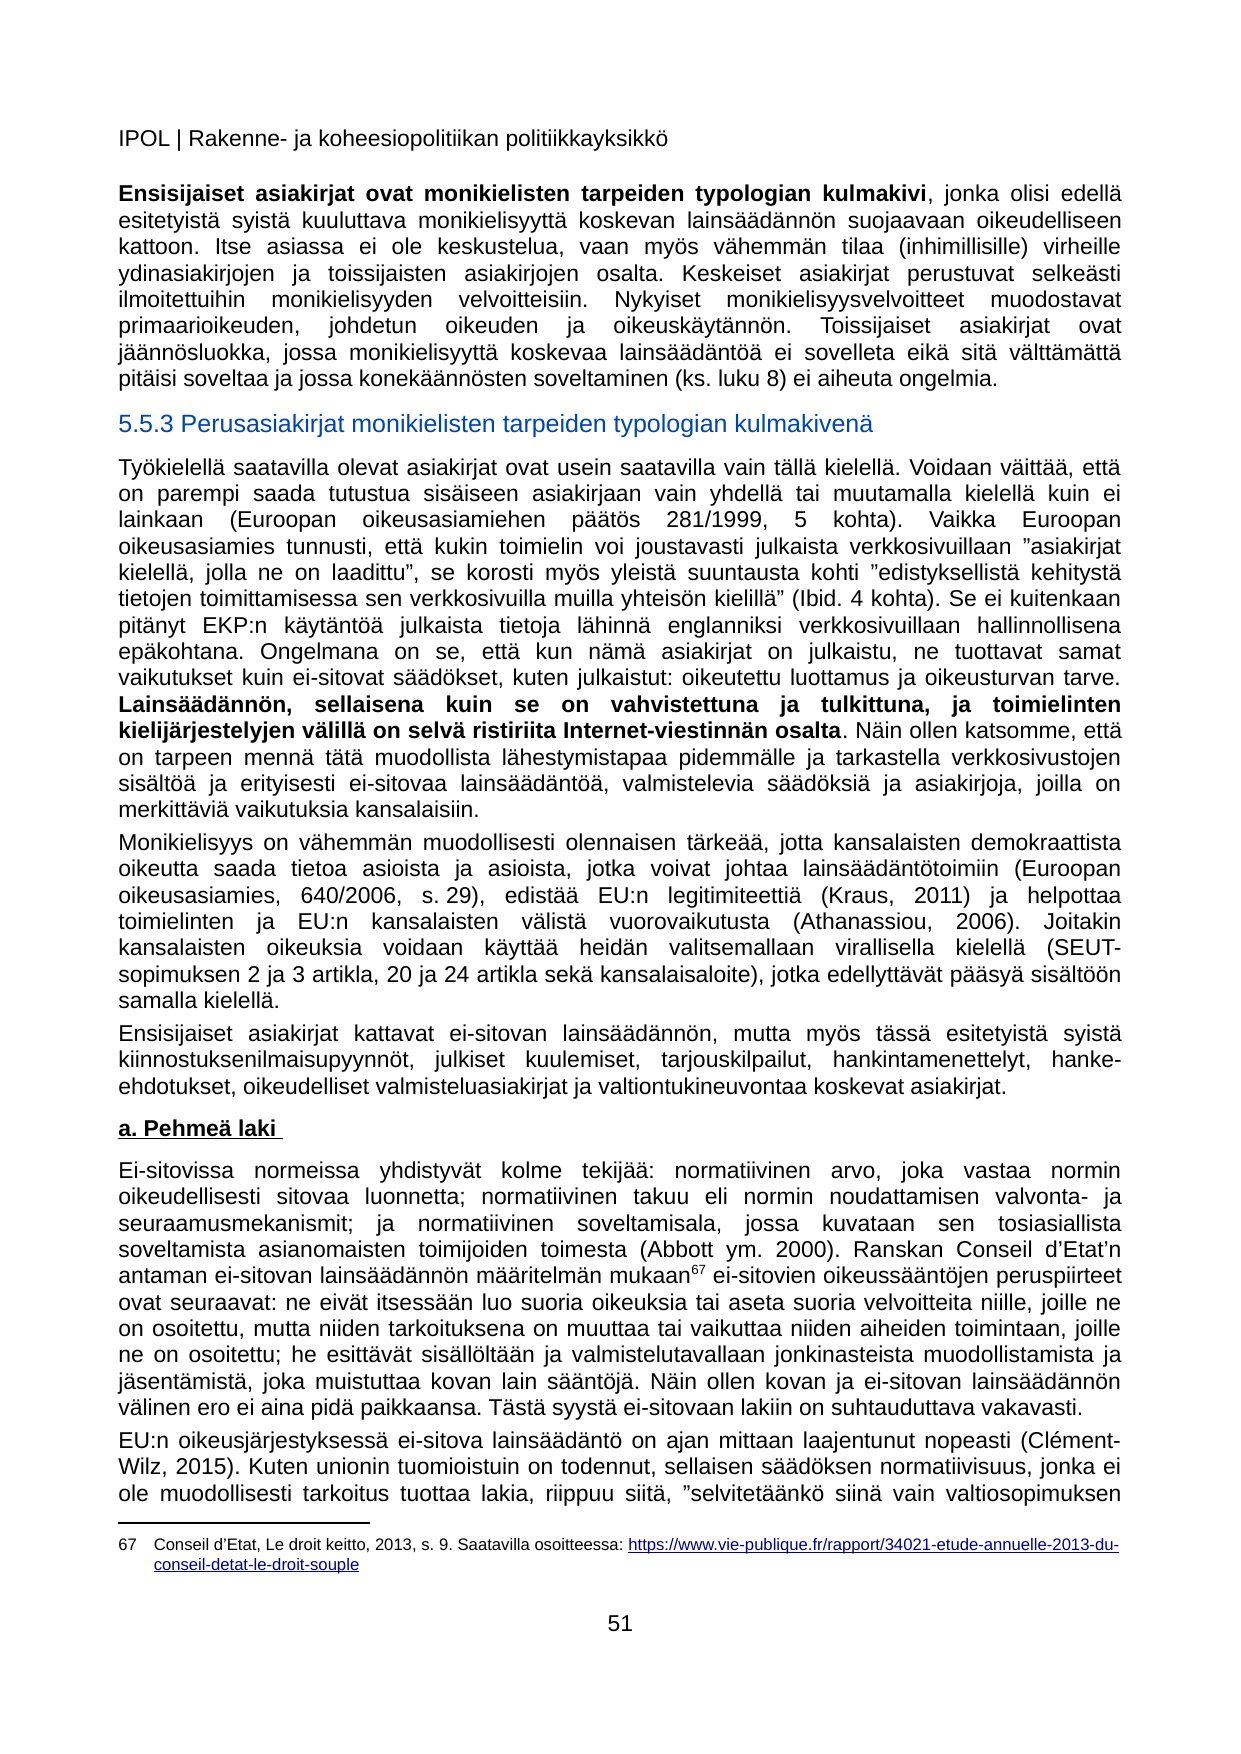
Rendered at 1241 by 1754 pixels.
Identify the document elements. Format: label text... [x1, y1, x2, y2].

subtitle 5.5.3 Perusasiakirjat monikielisten tarpeiden typologian kulmakivenä [118, 409, 1122, 438]
subtitle a. Pehmeä laki [118, 1115, 1122, 1141]
text Monikielisyys on vähemmän muodollisesti olennaisen tärkeää, jotta kansalaisten demokraattista oikeutta saada tietoa asioista ja asioista, jotka voivat johtaa lainsäädäntötoimiin (Euroopan oikeusasiamies, 640/2006, s. 29), edistää EU:n legitimiteettiä (Kraus, 2011) ja helpottaa toimielinten ja EU:n kansalaisten välistä vuorovaikutusta (Athanassiou, 2006). Joitakin kansalaisten oikeuksia voidaan käyttää heidän valitsemallaan virallisella kielellä (SEUT-sopimuksen 2 ja 3 artikla, 20 ja 24 artikla sekä kansalaisaloite), jotka edellyttävät pääsyä sisältöön samalla kielellä. [118, 829, 1122, 1013]
text Ensisijaiset asiakirjat ovat monikielisten tarpeiden typologian kulmakivi, jonka olisi edellä esitetyistä syistä kuuluttava monikielisyyttä koskevan lainsäädännön suojaavaan oikeudelliseen kattoon. Itse asiassa ei ole keskustelua, vaan myös vähemmän tilaa (inhimillisille) virheille ydinasiakirjojen ja toissijaisten asiakirjojen osalta. Keskeiset asiakirjat perustuvat selkeästi ilmoitettuihin monikielisyyden velvoitteisiin. Nykyiset monikielisyysvelvoitteet muodostavat primaarioikeuden, johdetun oikeuden ja oikeuskäytännön. Toissijaiset asiakirjat ovat jäännösluokka, jossa monikielisyyttä koskevaa lainsäädäntöä ei sovelleta eikä sitä välttämättä pitäisi soveltaa ja jossa konekäännösten soveltaminen (ks. luku 8) ei aiheuta ongelmia. [118, 180, 1122, 391]
text Ei-sitovissa normeissa yhdistyvät kolme tekijää: normatiivinen arvo, joka vastaa normin oikeudellisesti sitovaa luonnetta; normatiivinen takuu eli normin noudattamisen valvonta- ja seuraamusmekanismit; ja normatiivinen soveltamisala, jossa kuvataan sen tosiasiallista soveltamista asianomaisten toimijoiden toimesta (Abbott ym. 2000). Ranskan Conseil d’Etat’n antaman ei-sitovan lainsäädännön määritelmän mukaan ei-sitovien oikeussääntöjen peruspiirteet ovat seuraavat: ne eivät itsessään luo suoria oikeuksia tai aseta suoria velvoitteita niille, joille ne on osoitettu, mutta niiden tarkoituksena on muuttaa tai vaikuttaa niiden aiheiden toimintaan, joille ne on osoitettu; he esittävät sisällöltään ja valmistelutavallaan jonkinasteista muodollistamista ja jäsentämistä, joka muistuttaa kovan lain sääntöjä. Näin ollen kovan ja ei-sitovan lainsäädännön välinen ero ei aina pidä paikkaansa. Tästä syystä ei-sitovaan lakiin on suhtauduttava vakavasti. [118, 1157, 1122, 1420]
text Conseil d’Etat, Le droit keitto, 2013, s. 9. Saatavilla osoitteessa: https://www.vie-publique.fr/rapport/34021-etude-annuelle-2013-du-conseil-detat-le-droit-souple [118, 1535, 1122, 1573]
text Työkielellä saatavilla olevat asiakirjat ovat usein saatavilla vain tällä kielellä. Voidaan väittää, että on parempi saada tutustua sisäiseen asiakirjaan vain yhdellä tai muutamalla kielellä kuin ei lainkaan (Euroopan oikeusasiamiehen päätös 281/1999, 5 kohta). Vaikka Euroopan oikeusasiamies tunnusti, että kukin toimielin voi joustavasti julkaista verkkosivuillaan ”asiakirjat kielellä, jolla ne on laadittu”, se korosti myös yleistä suuntausta kohti ”edistyksellistä kehitystä tietojen toimittamisessa sen verkkosivuilla muilla yhteisön kielillä” (Ibid. 4 kohta). Se ei kuitenkaan pitänyt EKP:n käytäntöä julkaista tietoja lähinnä englanniksi verkkosivuillaan hallinnollisena epäkohtana. Ongelmana on se, että kun nämä asiakirjat on julkaistu, ne tuottavat samat vaikutukset kuin ei-sitovat säädökset, kuten julkaistut: oikeutettu luottamus ja oikeusturvan tarve. Lainsäädännön, sellaisena kuin se on vahvistettuna ja tulkittuna, ja toimielinten kielijärjestelyjen välillä on selvä ristiriita Internet-viestinnän osalta. Näin ollen katsomme, että on tarpeen mennä tätä muodollista lähestymistapaa pidemmälle ja tarkastella verkkosivustojen sisältöä ja erityisesti ei-sitovaa lainsäädäntöä, valmistelevia säädöksiä ja asiakirjoja, joilla on merkittäviä vaikutuksia kansalaisiin. [118, 453, 1122, 822]
text Ensisijaiset asiakirjat kattavat ei-sitovan lainsäädännön, mutta myös tässä esitetyistä syistä kiinnostuksenilmaisupyynnöt, julkiset kuulemiset, tarjouskilpailut, hankintamenettelyt, hanke-ehdotukset, oikeudelliset valmisteluasiakirjat ja valtiontukineuvontaa koskevat asiakirjat. [118, 1020, 1122, 1099]
text EU:n oikeusjärjestyksessä ei-sitova lainsäädäntö on ajan mittaan laajentunut nopeasti (Clément-Wilz, 2015). Kuten unionin tuomioistuin on todennut, sellaisen säädöksen normatiivisuus, jonka ei ole muodollisesti tarkoitus tuottaa lakia, riippuu siitä, ”selvitetäänkö siinä vain valtiosopimuksen [118, 1427, 1122, 1506]
